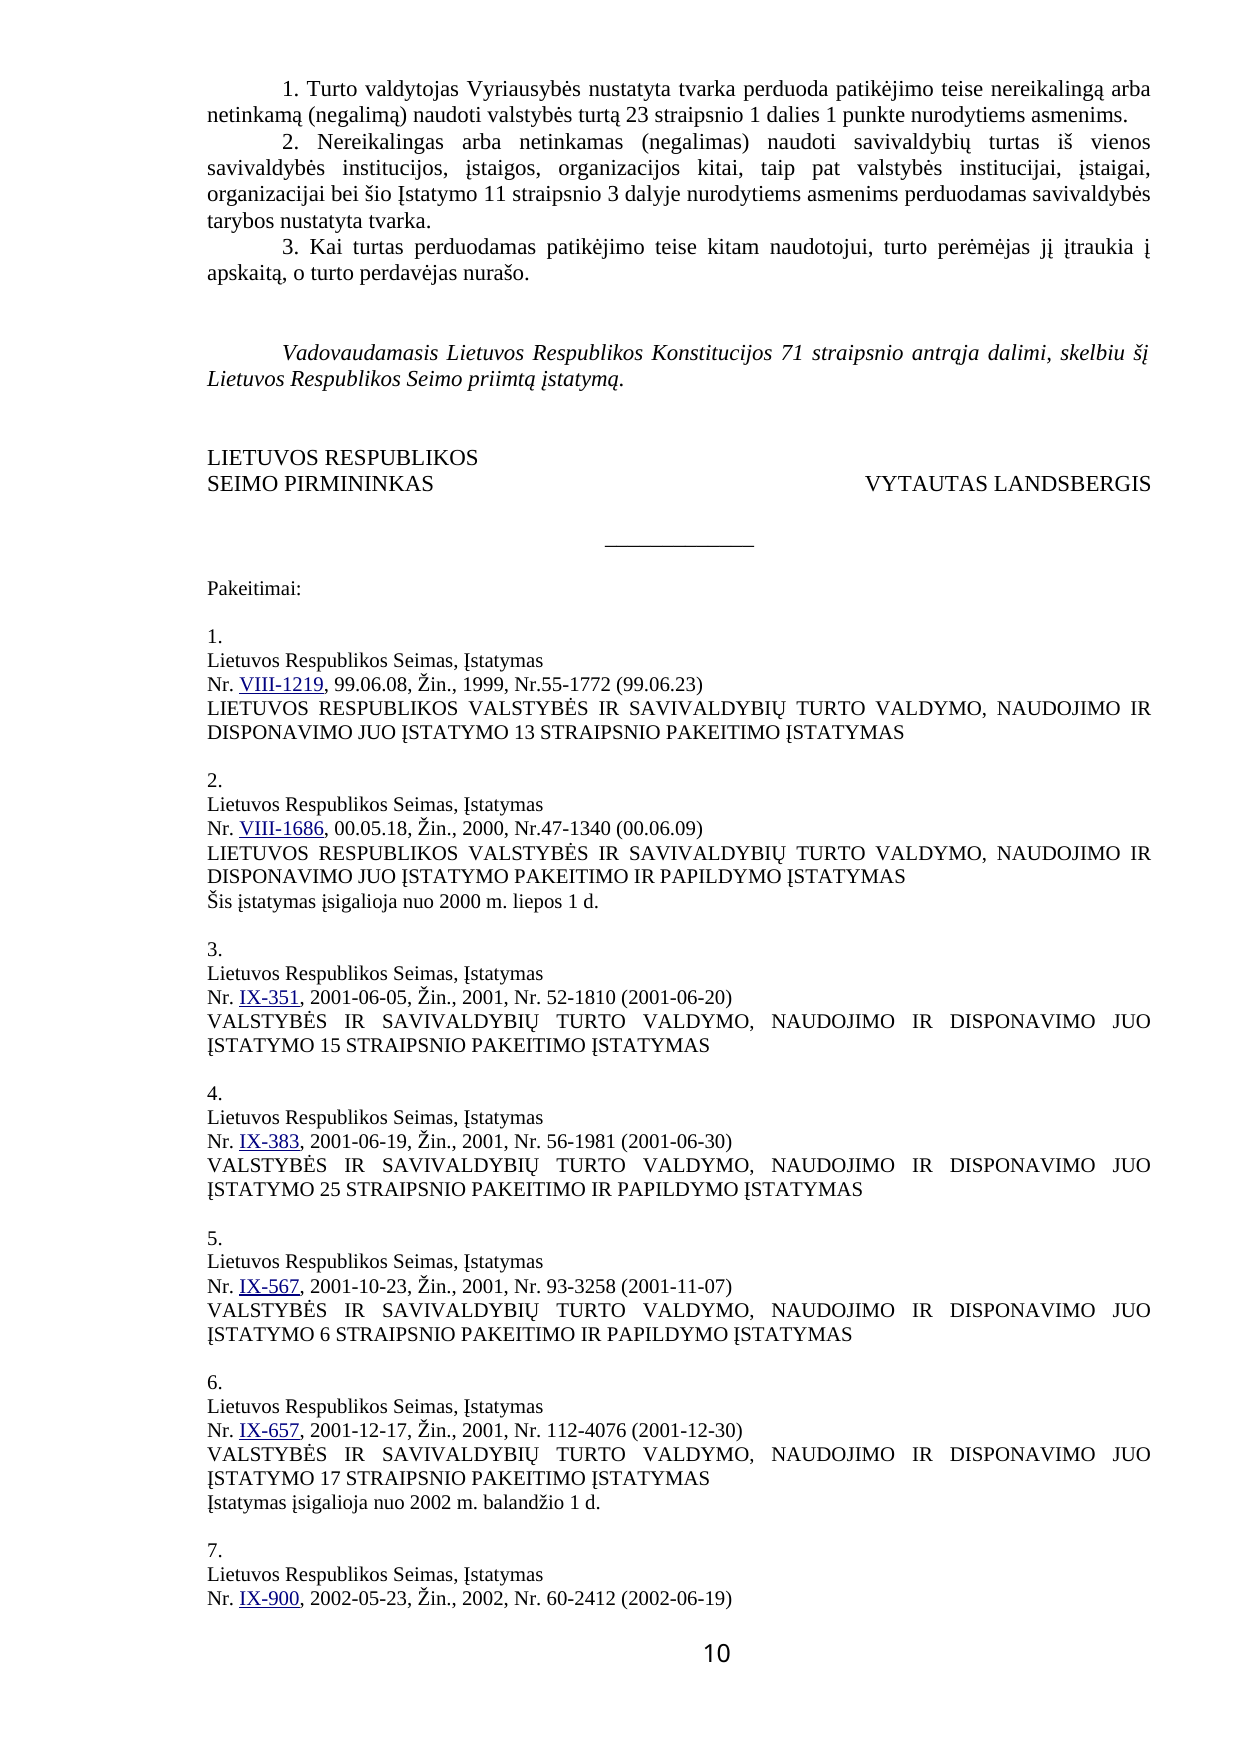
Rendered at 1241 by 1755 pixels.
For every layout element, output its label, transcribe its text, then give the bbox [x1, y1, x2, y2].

text Lietuvos Respublikos Seimas, Įstatymas [207, 961, 1152, 985]
text 7. [207, 1538, 1152, 1562]
text Nr. VIII-1219, 99.06.08, Žin., 1999, Nr.55-1772 (99.06.23) [207, 672, 1152, 696]
text Vadovaudamasis Lietuvos Respublikos Konstitucijos 71 straipsnio antrąja dalimi, skelbiu šį Lietuvos Respublikos Seimo priimtą įstatymą. [207, 338, 1152, 391]
text 5. [207, 1225, 1152, 1249]
text Pakeitimai: [207, 576, 1152, 600]
text VALSTYBĖS IR SAVIVALDYBIŲ TURTO VALDYMO, NAUDOJIMO IR DISPONAVIMO JUO ĮSTATYMO 15 STRAIPSNIO PAKEITIMO ĮSTATYMAS [207, 1009, 1152, 1057]
text VALSTYBĖS IR SAVIVALDYBIŲ TURTO VALDYMO, NAUDOJIMO IR DISPONAVIMO JUO ĮSTATYMO 17 STRAIPSNIO PAKEITIMO ĮSTATYMAS [207, 1442, 1152, 1490]
text LIETUVOS RESPUBLIKOS VALSTYBĖS IR SAVIVALDYBIŲ TURTO VALDYMO, NAUDOJIMO IR DISPONAVIMO JUO ĮSTATYMO 13 STRAIPSNIO PAKEITIMO ĮSTATYMAS [207, 696, 1152, 744]
text _____________ [207, 523, 1152, 549]
text Nr. IX-657, 2001-12-17, Žin., 2001, Nr. 112-4076 (2001-12-30) [207, 1418, 1152, 1442]
text Nr. VIII-1686, 00.05.18, Žin., 2000, Nr.47-1340 (00.06.09) [207, 816, 1152, 840]
text Lietuvos Respublikos Seimas, Įstatymas [207, 1562, 1152, 1586]
text 1. [207, 624, 1152, 648]
text SEIMO PIRMININKAS VYTAUTAS LANDSBERGIS [207, 470, 1152, 497]
text Nr. IX-351, 2001-06-05, Žin., 2001, Nr. 52-1810 (2001-06-20) [207, 985, 1152, 1009]
text 6. [207, 1370, 1152, 1394]
text 4. [207, 1081, 1152, 1105]
text VALSTYBĖS IR SAVIVALDYBIŲ TURTO VALDYMO, NAUDOJIMO IR DISPONAVIMO JUO ĮSTATYMO 6 STRAIPSNIO PAKEITIMO IR PAPILDYMO ĮSTATYMAS [207, 1298, 1152, 1346]
text 2. [207, 768, 1152, 792]
text 3. [207, 937, 1152, 961]
text Nr. IX-383, 2001-06-19, Žin., 2001, Nr. 56-1981 (2001-06-30) [207, 1129, 1152, 1153]
text Nr. IX-567, 2001-10-23, Žin., 2001, Nr. 93-3258 (2001-11-07) [207, 1273, 1152, 1298]
text LIETUVOS RESPUBLIKOS [207, 444, 1152, 470]
text 3. Kai turtas perduodamas patikėjimo teise kitam naudotojui, turto perėmėjas jį įtraukia į apskaitą, o turto perdavėjas nurašo. [207, 233, 1152, 286]
text Šis įstatymas įsigalioja nuo 2000 m. liepos 1 d. [207, 888, 1152, 913]
text LIETUVOS RESPUBLIKOS VALSTYBĖS IR SAVIVALDYBIŲ TURTO VALDYMO, NAUDOJIMO IR DISPONAVIMO JUO ĮSTATYMO PAKEITIMO IR PAPILDYMO ĮSTATYMAS [207, 840, 1152, 888]
text 2. Nereikalingas arba netinkamas (negalimas) naudoti savivaldybių turtas iš vienos savivaldybės institucijos, įstaigos, organizacijos kitai, taip pat valstybės institucijai, įstaigai, organizacijai bei šio Įstatymo 11 straipsnio 3 dalyje nurodytiems asmenims perduodamas savivaldybės tarybos nustatyta tvarka. [207, 128, 1152, 233]
text Lietuvos Respublikos Seimas, Įstatymas [207, 1394, 1152, 1418]
text 1. Turto valdytojas Vyriausybės nustatyta tvarka perduoda patikėjimo teise nereikalingą arba netinkamą (negalimą) naudoti valstybės turtą 23 straipsnio 1 dalies 1 punkte nurodytiems asmenims. [207, 75, 1152, 128]
text Lietuvos Respublikos Seimas, Įstatymas [207, 648, 1152, 672]
text Įstatymas įsigalioja nuo 2002 m. balandžio 1 d. [207, 1490, 1152, 1514]
text Lietuvos Respublikos Seimas, Įstatymas [207, 1249, 1152, 1273]
text Lietuvos Respublikos Seimas, Įstatymas [207, 1105, 1152, 1129]
text VALSTYBĖS IR SAVIVALDYBIŲ TURTO VALDYMO, NAUDOJIMO IR DISPONAVIMO JUO ĮSTATYMO 25 STRAIPSNIO PAKEITIMO IR PAPILDYMO ĮSTATYMAS [207, 1153, 1152, 1201]
text Nr. IX-900, 2002-05-23, Žin., 2002, Nr. 60-2412 (2002-06-19) [207, 1586, 1152, 1610]
text Lietuvos Respublikos Seimas, Įstatymas [207, 792, 1152, 816]
